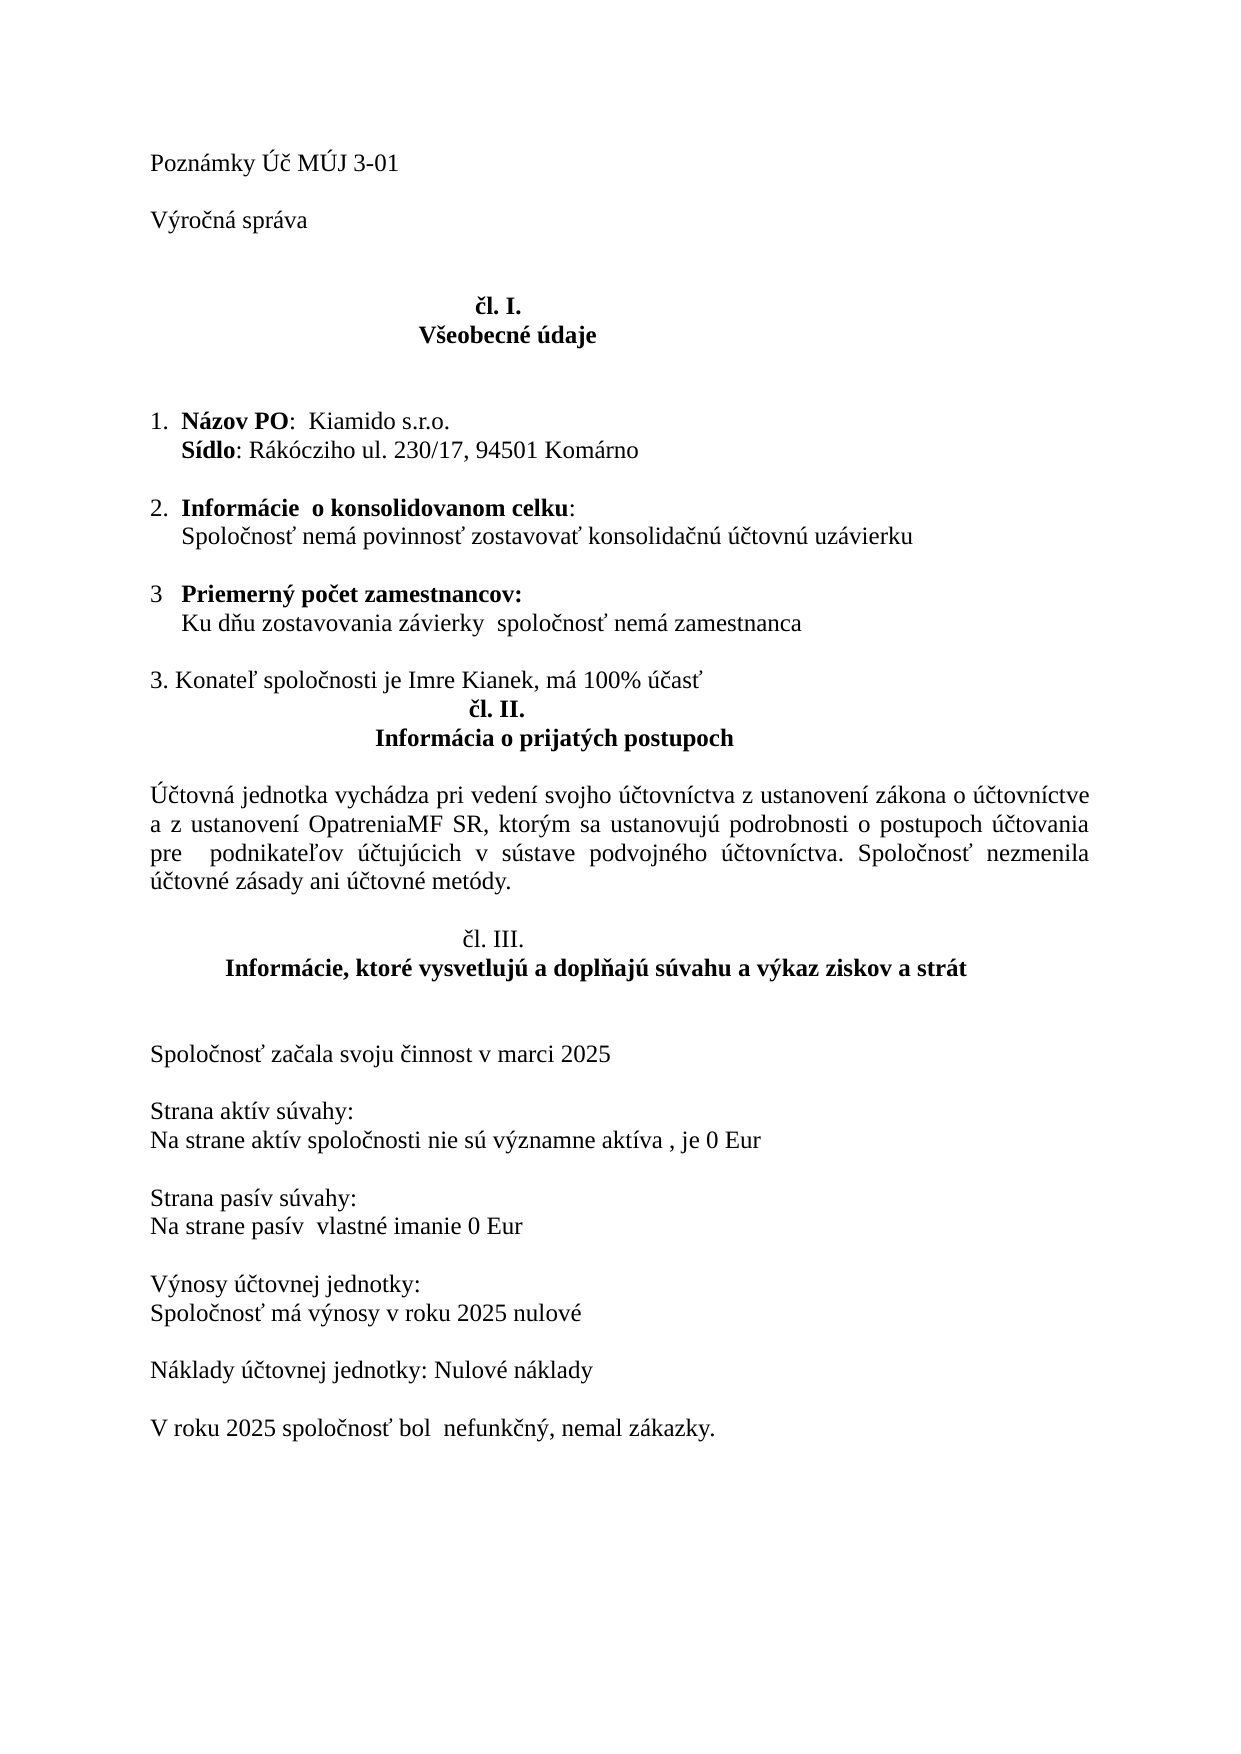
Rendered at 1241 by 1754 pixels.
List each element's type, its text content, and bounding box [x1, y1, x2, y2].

text Všeobecné údaje [150, 320, 1090, 349]
text Strana pasív súvahy: [150, 1183, 1090, 1211]
text čl. II. [150, 694, 1090, 723]
text Výročná správa [150, 205, 1090, 234]
text Informácie, ktoré vysvetlujú a doplňajú súvahu a výkaz ziskov a strát [150, 953, 1090, 981]
text Spoločnosť nemá povinnosť zostavovať konsolidačnú účtovnú uzávierku [150, 521, 1090, 550]
text 3 Priemerný počet zamestnancov: [150, 579, 1090, 608]
text čl. I. [150, 291, 1090, 320]
text Ku dňu zostavovania závierky spoločnosť nemá zamestnanca [150, 608, 1090, 636]
text Náklady účtovnej jednotky: Nulové náklady [150, 1355, 1090, 1384]
text Informácia o prijatých postupoch [150, 723, 1090, 751]
text Účtovná jednotka vychádza pri vedení svojho účtovníctva z ustanovení zákona o účtovníctve a z ustanovení OpatreniaMF SR, ktorým sa ustanovujú podrobnosti o postupoch účtovania pre podnikateľov účtujúcich v sústave podvojného účtovníctva. Spoločnosť nezmenila účtovné zásady ani účtovné metódy. [150, 780, 1090, 895]
text 2. Informácie o konsolidovanom celku: [150, 493, 1090, 521]
text Výnosy účtovnej jednotky: [150, 1269, 1090, 1298]
text čl. III. [150, 924, 1090, 953]
text Sídlo: Rákócziho ul. 230/17, 94501 Komárno [150, 435, 1090, 464]
text Na strane aktív spoločnosti nie sú významne aktíva , je 0 Eur [150, 1125, 1090, 1154]
text 3. Konateľ spoločnosti je Imre Kianek, má 100% účasť [150, 665, 1090, 694]
text Spoločnosť začala svoju činnost v marci 2025 [150, 1039, 1090, 1068]
text Strana aktív súvahy: [150, 1096, 1090, 1125]
text V roku 2025 spoločnosť bol nefunkčný, nemal zákazky. [150, 1413, 1090, 1441]
text Na strane pasív vlastné imanie 0 Eur [150, 1211, 1090, 1240]
text Poznámky Úč MÚJ 3-01 [150, 148, 1090, 176]
text 1. Názov PO: Kiamido s.r.o. [150, 406, 1090, 435]
text Spoločnosť má výnosy v roku 2025 nulové [150, 1298, 1090, 1326]
